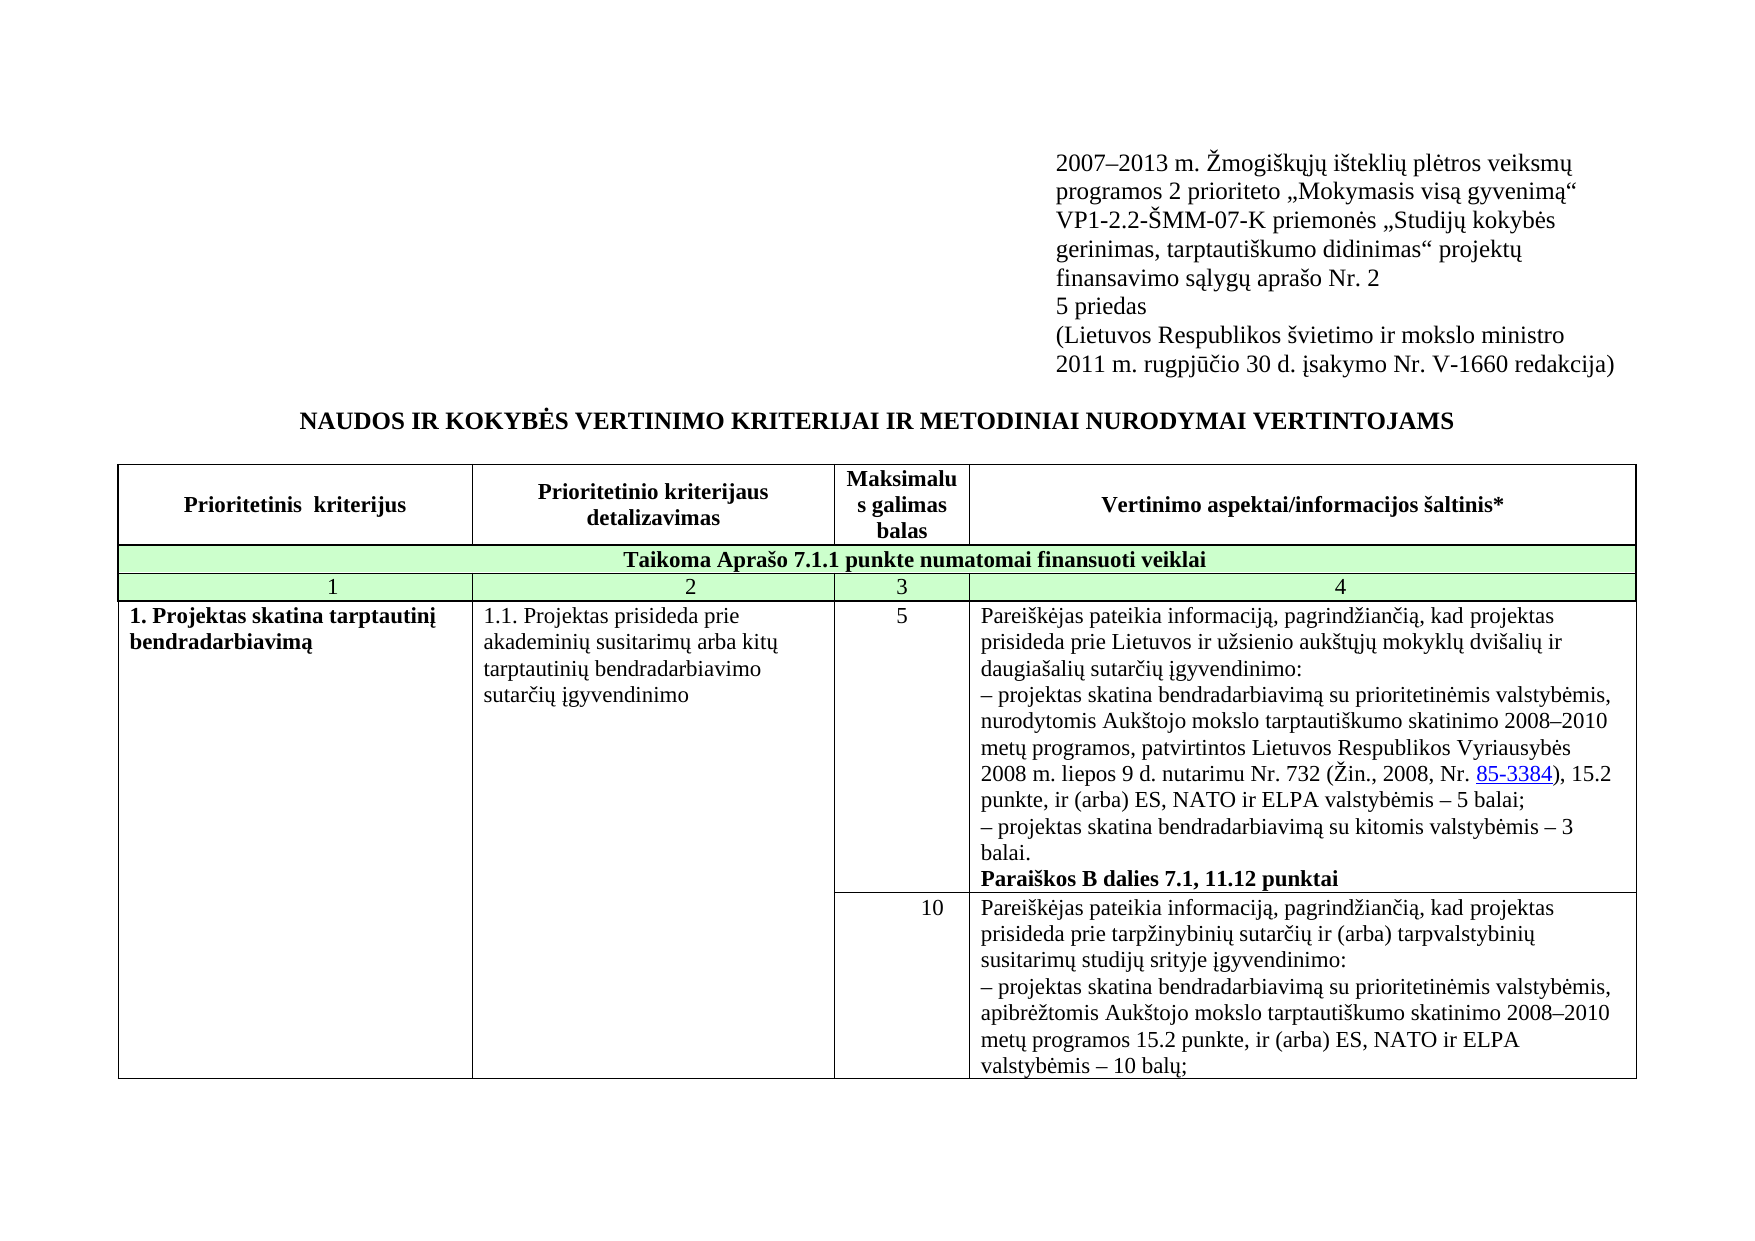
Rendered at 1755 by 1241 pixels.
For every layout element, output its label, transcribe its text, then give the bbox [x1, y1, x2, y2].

table_cell 1.1. Projektas prisideda prie akademinių susitarimų arba kitų tarptautinių bendradarbiavimo sutarčių įgyvendinimo [473, 602, 834, 1078]
table_header Prioritetinio kriterijaus detalizavimas [473, 465, 834, 544]
table_cell Pareiškėjas pateikia informaciją, pagrindžiančią, kad projektas prisideda prie Lietuvos ir užsienio aukštųjų mokyklų dvišalių ir daugiašalių sutarčių įgyvendinimo: – projektas skatina bendradarbiavimą su prioritetinėmis valstybėmis, nurodytomis Aukštojo mokslo tarptautiškumo skatinimo 2008–2010 metų programos, patvirtintos Lietuvos Respublikos Vyriausybės 2008 m. liepos 9 d. nutarimu Nr. 732 (Žin., 2008, Nr. 85-3384), 15.2 punkte, ir (arba) ES, NATO ir ELPA valstybėmis – 5 balai; – projektas skatina bendradarbiavimą su kitomis valstybėmis – 3 balai. Paraiškos B dalies 7.1, 11.12 punktai [970, 602, 1636, 892]
table_header Vertinimo aspektai/informacijos šaltinis* [970, 465, 1635, 544]
text gerinimas, tarptautiškumo didinimas“ projektų [1056, 234, 1636, 263]
text finansavimo sąlygų aprašo Nr. 2 [1056, 263, 1636, 291]
text 2011 m. rugpjūčio 30 d. įsakymo Nr. V-1660 redakcija) [1056, 349, 1636, 378]
text Naudos ir kokybės vertinimo KRITERIJAI ir METODINIAI nurodymai vertintojams [118, 406, 1636, 435]
table_cell 5 [835, 602, 969, 892]
text 5 priedas [1056, 291, 1636, 320]
text VP1-2.2-ŠMM-07-K priemonės „Studijų kokybės [1056, 205, 1636, 234]
text (Lietuvos Respublikos švietimo ir mokslo ministro [1056, 320, 1636, 349]
table_cell 1 [119, 574, 472, 600]
table_header Prioritetinis kriterijus [119, 465, 472, 544]
table_cell 3 [835, 574, 969, 600]
table_header Maksimalus galimas balas [835, 465, 969, 544]
text 2007–2013 m. Žmogiškųjų išteklių plėtros veiksmų [1056, 148, 1636, 176]
table_cell 1. Projektas skatina tarptautinį bendradarbiavimą [119, 602, 472, 1078]
table_cell 4 [970, 574, 1635, 600]
table_cell 2 [473, 574, 834, 600]
table_cell Pareiškėjas pateikia informaciją, pagrindžiančią, kad projektas prisideda prie tarpžinybinių sutarčių ir (arba) tarpvalstybinių susitarimų studijų srityje įgyvendinimo: – projektas skatina bendradarbiavimą su prioritetinėmis valstybėmis, apibrėžtomis Aukštojo mokslo tarptautiškumo skatinimo 2008–2010 metų programos 15.2 punkte, ir (arba) ES, NATO ir ELPA valstybėmis – 10 balų; [970, 893, 1636, 1078]
table_cell Taikoma Aprašo 7.1.1 punkte numatomai finansuoti veiklai [119, 546, 1635, 572]
table_cell 10 [835, 893, 969, 1078]
text programos 2 prioriteto „Mokymasis visą gyvenimą“ [1056, 176, 1636, 205]
